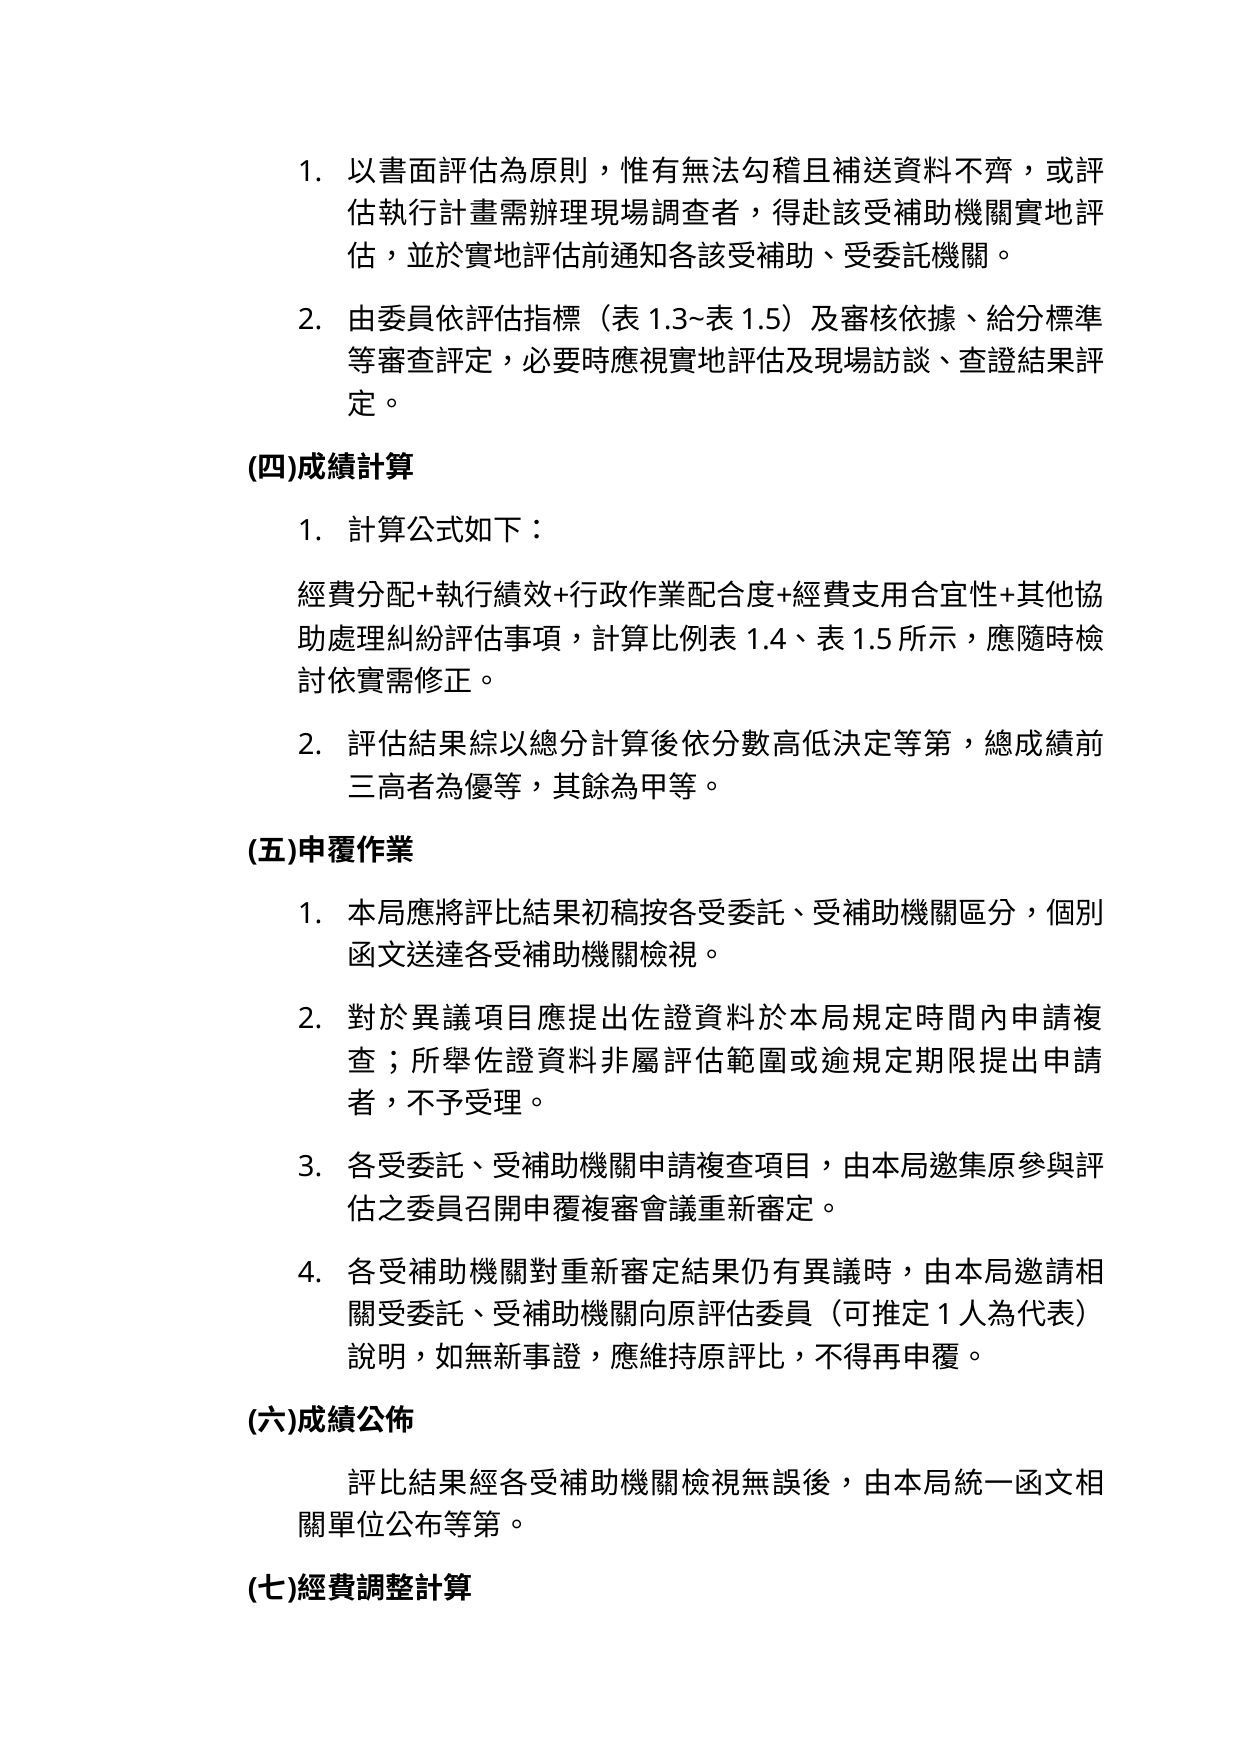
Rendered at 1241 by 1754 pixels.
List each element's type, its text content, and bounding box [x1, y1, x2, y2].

text 評比結果經各受補助機關檢視無誤後，由本局統一函文相關單位公布等第。 [298, 1459, 1104, 1544]
list 成績計算 [248, 443, 1104, 486]
list 由委員依評估指標（表1.3~表1.5）及審核依據、給分標準等審查評定，必要時應視實地評估及現場訪談、查證結果評定。 [298, 296, 1104, 422]
list 各受補助機關對重新審定結果仍有異議時，由本局邀請相關受委託、受補助機關向原評估委員（可推定1人為代表）說明，如無新事證，應維持原評比，不得再申覆。 [298, 1248, 1104, 1375]
list 本局應將評比結果初稿按各受委託、受補助機關區分，個別函文送達各受補助機關檢視。 [298, 889, 1104, 974]
list 成績公佈 [248, 1396, 1104, 1439]
list 申覆作業 [248, 826, 1104, 869]
list 對於異議項目應提出佐證資料於本局規定時間內申請複查；所舉佐證資料非屬評估範圍或逾規定期限提出申請者，不予受理。 [298, 995, 1104, 1122]
list 評估結果綜以總分計算後依分數高低決定等第，總成績前三高者為優等，其餘為甲等。 [298, 721, 1104, 805]
list 計算公式如下： [298, 507, 1104, 549]
text 經費分配+執行績效+行政作業配合度+經費支用合宜性+其他協助處理糾紛評估事項，計算比例表1.4、表1.5所示，應隨時檢討依實需修正。 [298, 570, 1104, 700]
list 以書面評估為原則，惟有無法勾稽且補送資料不齊，或評估執行計畫需辦理現場調查者，得赴該受補助機關實地評估，並於實地評估前通知各該受補助、受委託機關。 [298, 148, 1104, 275]
list 各受委託、受補助機關申請複查項目，由本局邀集原參與評估之委員召開申覆複審會議重新審定。 [298, 1143, 1104, 1227]
list 經費調整計算 [248, 1565, 1104, 1607]
